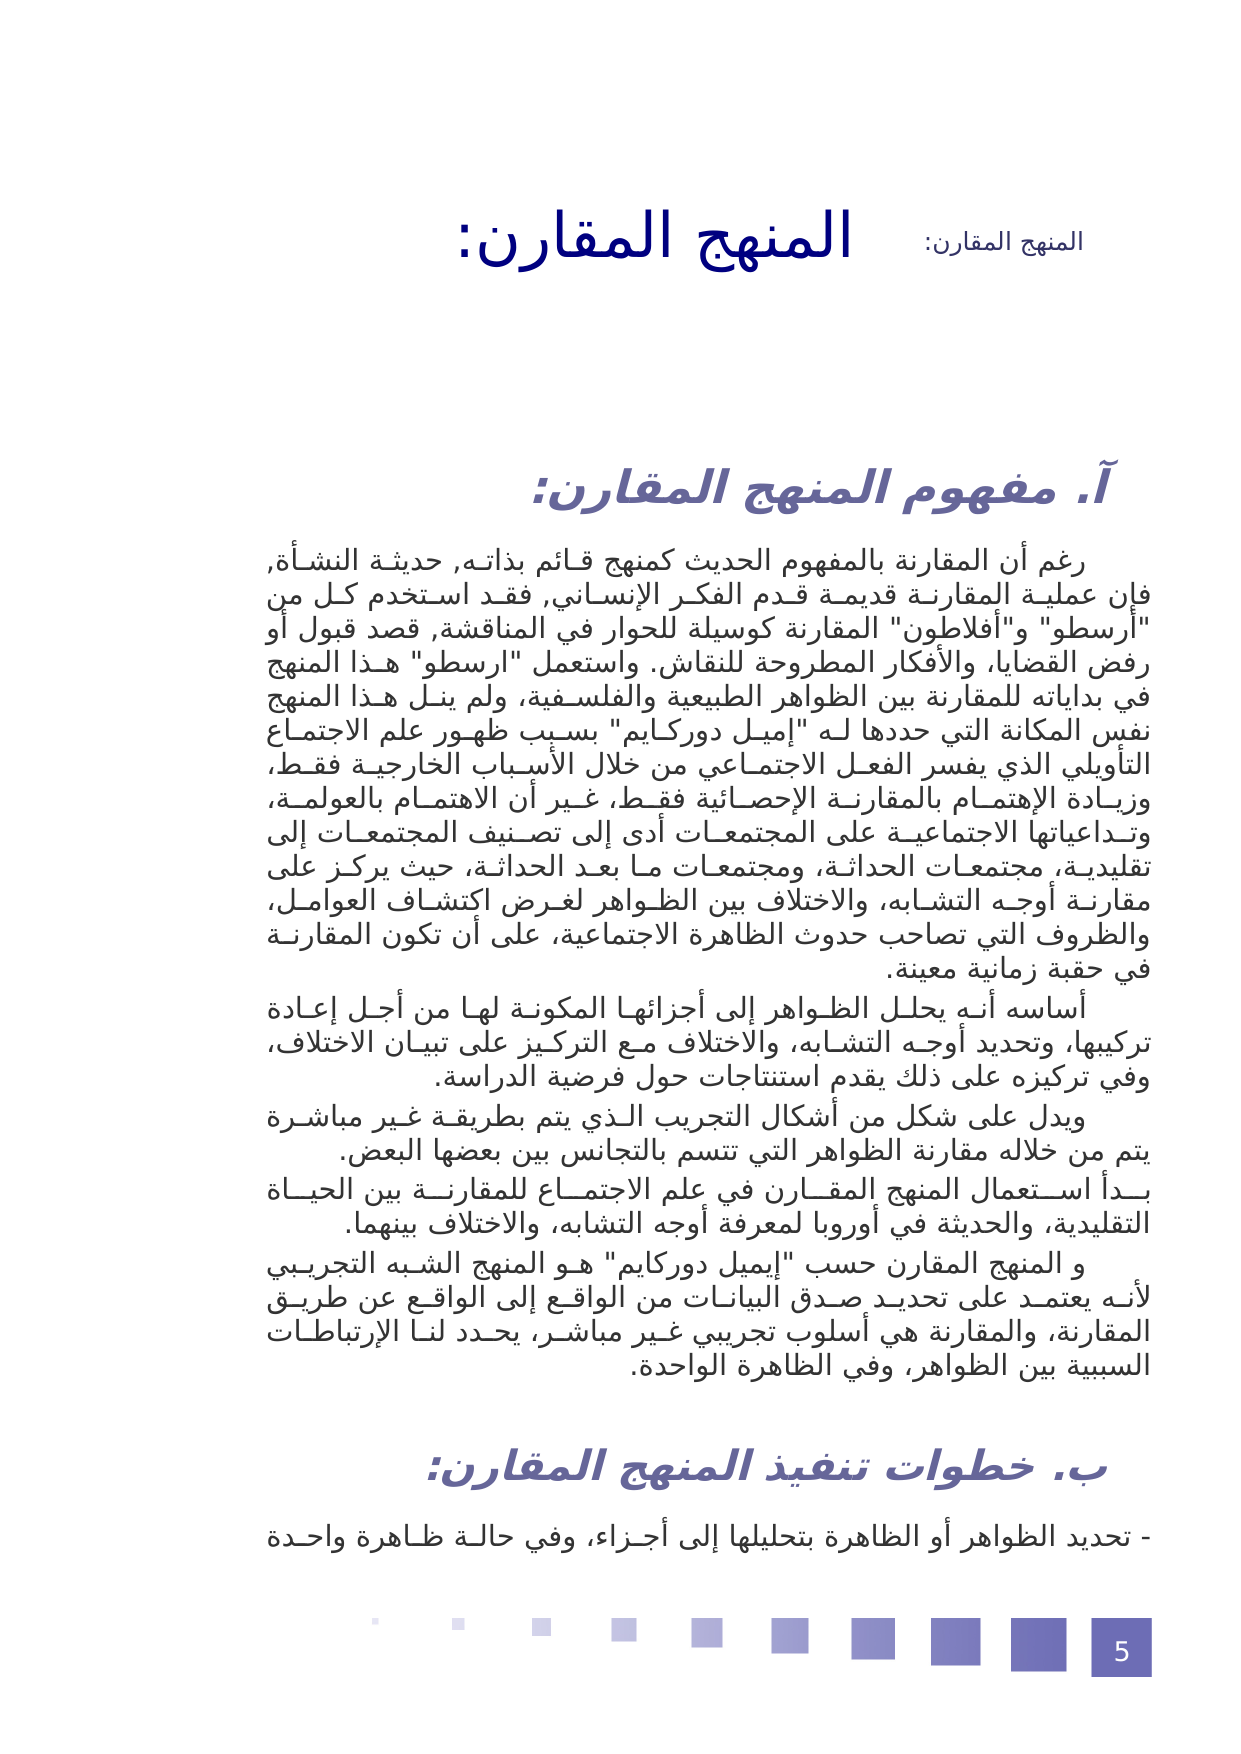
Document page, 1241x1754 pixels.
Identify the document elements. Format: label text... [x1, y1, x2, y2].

text و المنهج المقارن حسب "إيميل دوركايم" هو المنهج الشبه التجريبي لأنه يعتمد على تحديد صدق البيانات من الواقع إلى الواقع عن طريق المقارنة، والمقارنة هي أسلوب تجريبي غير مباشر، يحدد لنا الإرتباطات السببية بين الظواهر، وفي الظاهرة الواحدة. [266, 1247, 1152, 1382]
text أساسه أنه يحلل الظواهر إلى أجزائها المكونة لها من أجل إعادة تركيبها، وتحديد أوجه التشابه، والاختلاف مع التركيز على تبيان الاختلاف، وفي تركيزه على ذلك يقدم استنتاجات حول فرضية الدراسة. [266, 991, 1152, 1093]
title خطوات تنفيذ المنهج المقارن: [266, 1441, 1122, 1490]
title مفهوم المنهج المقارن: [266, 461, 1122, 514]
title I-المنهج المقارن: [706, 239, 747, 272]
picture [177, 1618, 1152, 1677]
text المنهج المقارن: [903, 227, 1104, 256]
text رغم أن المقارنة بالمفهوم الحديث كمنهج قائم بذاته, حديثة النشأة, فإن عملية المقارنة قديمة قدم الفكر الإنساني, فقد استخدم كل من "أرسطو" و"أفلاطون" المقارنة كوسيلة للحوار في المناقشة, قصد قبول أو رفض القضايا، والأفكار المطروحة للنقاش. واستعمل "ارسطو" هذا المنهج في بداياته للمقارنة بين الظواهر الطبيعية والفلسفية، ولم ينل هذا المنهج نفس المكانة التي حددها له "إميل دوركايم" بسبب ظهور علم الاجتماع التأويلي الذي يفسر الفعل الاجتماعي من خلال الأسباب الخارجية فقط، وزيادة الإهتمام بالمقارنة الإحصائية فقط، غير أن الاهتمام بالعولمة، وتداعياتها الاجتماعية على المجتمعات أدى إلى تصنيف المجتمعات إلى تقليدية، مجتمعات الحداثة، ومجتمعات ما بعد الحداثة، حيث يركز على مقارنة أوجه التشابه، والاختلاف بين الظواهر لغرض اكتشاف العوامل، والظروف التي تصاحب حدوث الظاهرة الاجتماعية، على أن تكون المقارنة في حقبة زمانية معينة. [266, 544, 1152, 985]
title I-المنهج المقارن: [213, 199, 856, 272]
text ويدل على شكل من أشكال التجريب الذي يتم بطريقة غير مباشرة يتم من خلاله مقارنة الظواهر التي تتسم بالتجانس بين بعضها البعض. [266, 1099, 1152, 1167]
text بدأ استعمال المنهج المقارن في علم الاجتماع للمقارنة بين الحياة التقليدية، والحديثة في أوروبا لمعرفة أوجه التشابه، والاختلاف بينهما. [266, 1173, 1152, 1241]
text - تحديد الظواهر أو الظاهرة بتحليلها إلى أجزاء، وفي حالة ظاهرة واحدة يقوم الباحث بتحديد الفترات الزمنية، والاختلاف بينها. [266, 1519, 1152, 1553]
